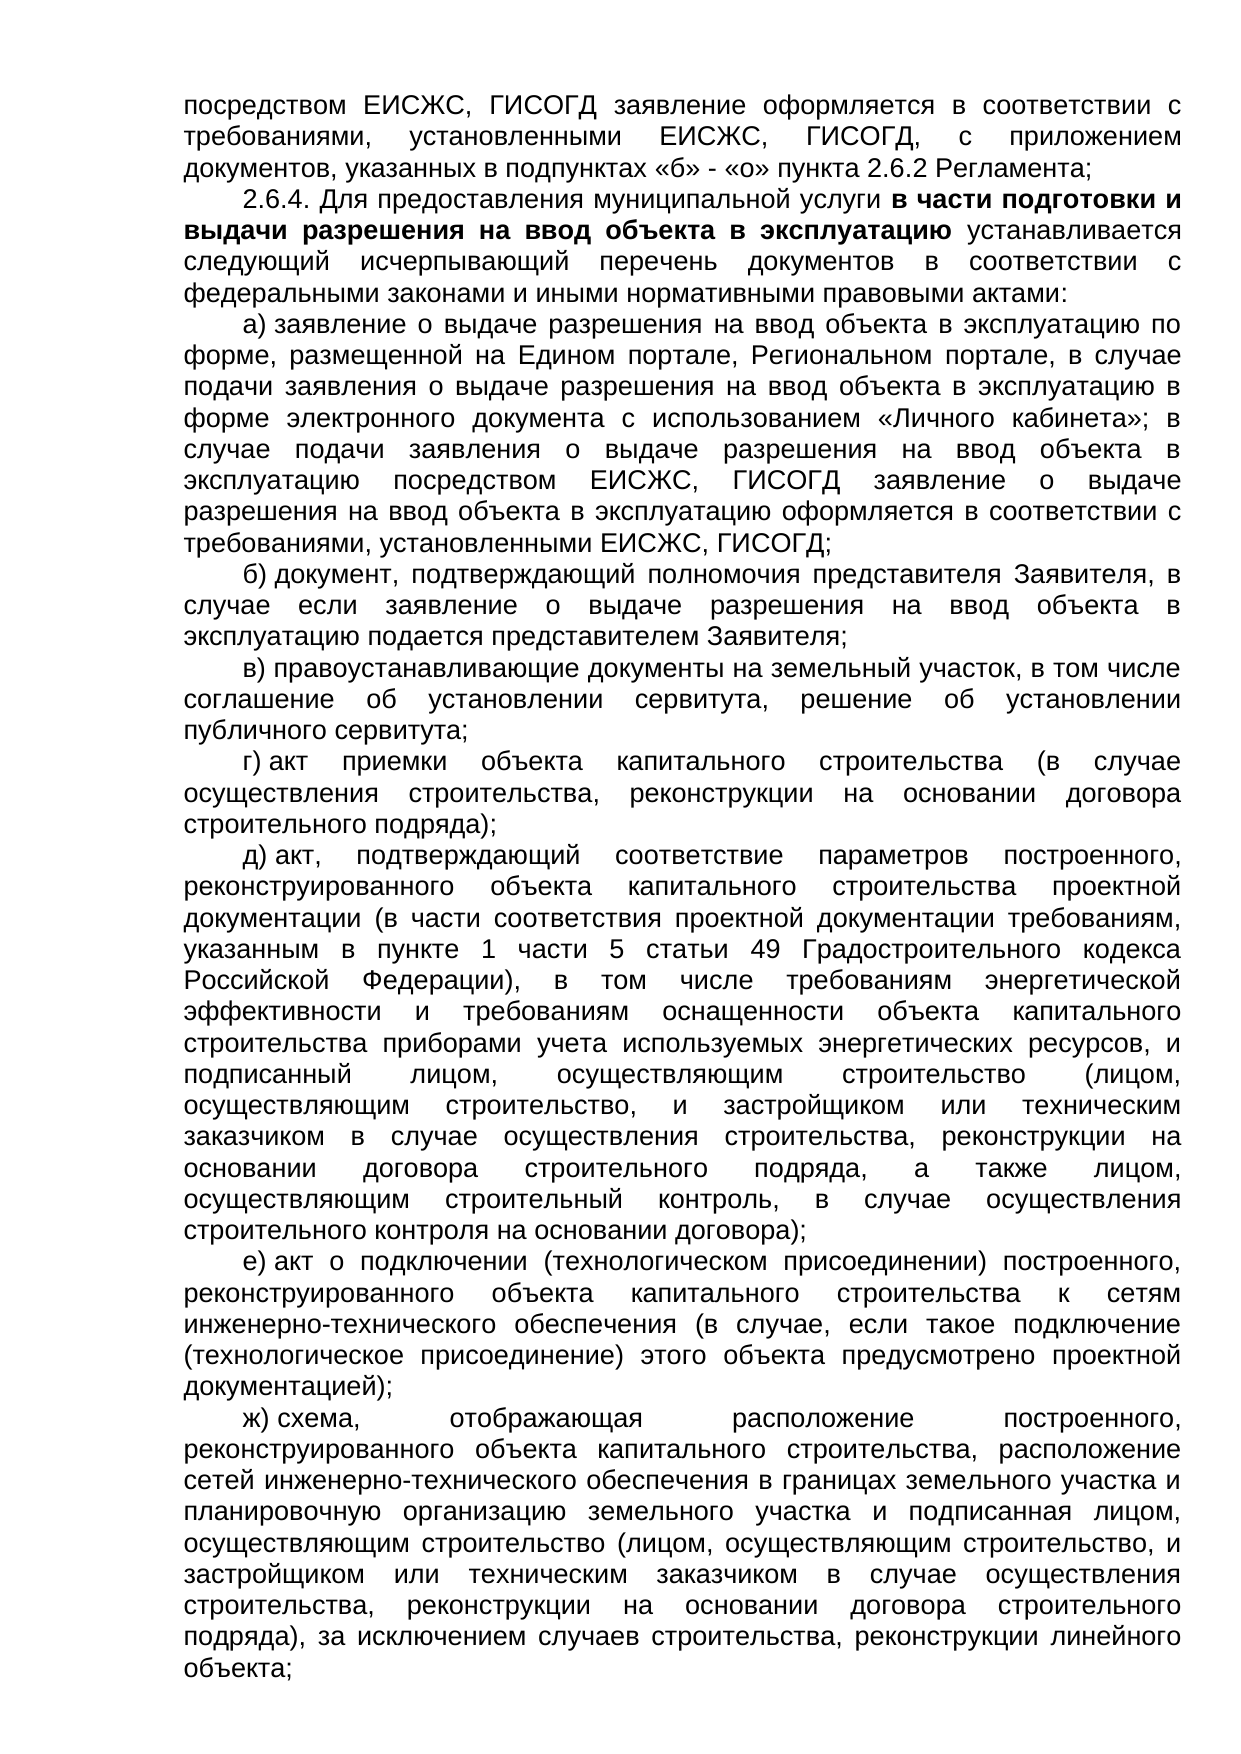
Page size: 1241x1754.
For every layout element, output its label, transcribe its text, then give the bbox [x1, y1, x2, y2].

text е) акт о подключении (технологическом присоединении) построенного, реконструированного объекта капитального строительства к сетям инженерно-технического обеспечения (в случае, если такое подключение (технологическое присоединение) этого объекта предусмотрено проектной документацией); [183, 1245, 1182, 1402]
text г) акт приемки объекта капитального строительства (в случае осуществления строительства, реконструкции на основании договора строительного подряда); [183, 745, 1182, 839]
text ж) схема, отображающая расположение построенного, реконструированного объекта капитального строительства, расположение сетей инженерно-технического обеспечения в границах земельного участка и планировочную организацию земельного участка и подписанная лицом, осуществляющим строительство (лицом, осуществляющим строительство, и застройщиком или техническим заказчиком в случае осуществления строительства, реконструкции на основании договора строительного подряда), за исключением случаев строительства, реконструкции линейного объекта; [183, 1402, 1182, 1683]
text 2.6.4. Для предоставления муниципальной услуги в части подготовки и выдачи разрешения на ввод объекта в эксплуатацию устанавливается следующий исчерпывающий перечень документов в соответствии с федеральными законами и иными нормативными правовыми актами: [183, 183, 1182, 308]
text а) заявление о выдаче разрешения на ввод объекта в эксплуатацию по форме, размещенной на Едином портале, Региональном портале, в случае подачи заявления о выдаче разрешения на ввод объекта в эксплуатацию в форме электронного документа с использованием «Личного кабинета»; в случае подачи заявления о выдаче разрешения на ввод объекта в эксплуатацию посредством ЕИСЖС, ГИСОГД заявление о выдаче разрешения на ввод объекта в эксплуатацию оформляется в соответствии с требованиями, установленными ЕИСЖС, ГИСОГД; [183, 308, 1182, 558]
text д) акт, подтверждающий соответствие параметров построенного, реконструированного объекта капитального строительства проектной документации (в части соответствия проектной документации требованиям, указанным в пункте 1 части 5 статьи 49 Градостроительного кодекса Российской Федерации), в том числе требованиям энергетической эффективности и требованиям оснащенности объекта капитального строительства приборами учета используемых энергетических ресурсов, и подписанный лицом, осуществляющим строительство (лицом, осуществляющим строительство, и застройщиком или техническим заказчиком в случае осуществления строительства, реконструкции на основании договора строительного подряда, а также лицом, осуществляющим строительный контроль, в случае осуществления строительного контроля на основании договора); [183, 839, 1182, 1245]
text б) документ, подтверждающий полномочия представителя Заявителя, в случае если заявление о выдаче разрешения на ввод объекта в эксплуатацию подается представителем Заявителя; [183, 558, 1182, 652]
text в) правоустанавливающие документы на земельный участок, в том числе соглашение об установлении сервитута, решение об установлении публичного сервитута; [183, 652, 1182, 745]
text посредством ЕИСЖС, ГИСОГД заявление оформляется в соответствии с требованиями, установленными ЕИСЖС, ГИСОГД, с приложением документов, указанных в подпунктах «б» - «о» пункта 2.6.2 Регламента; [183, 89, 1182, 183]
